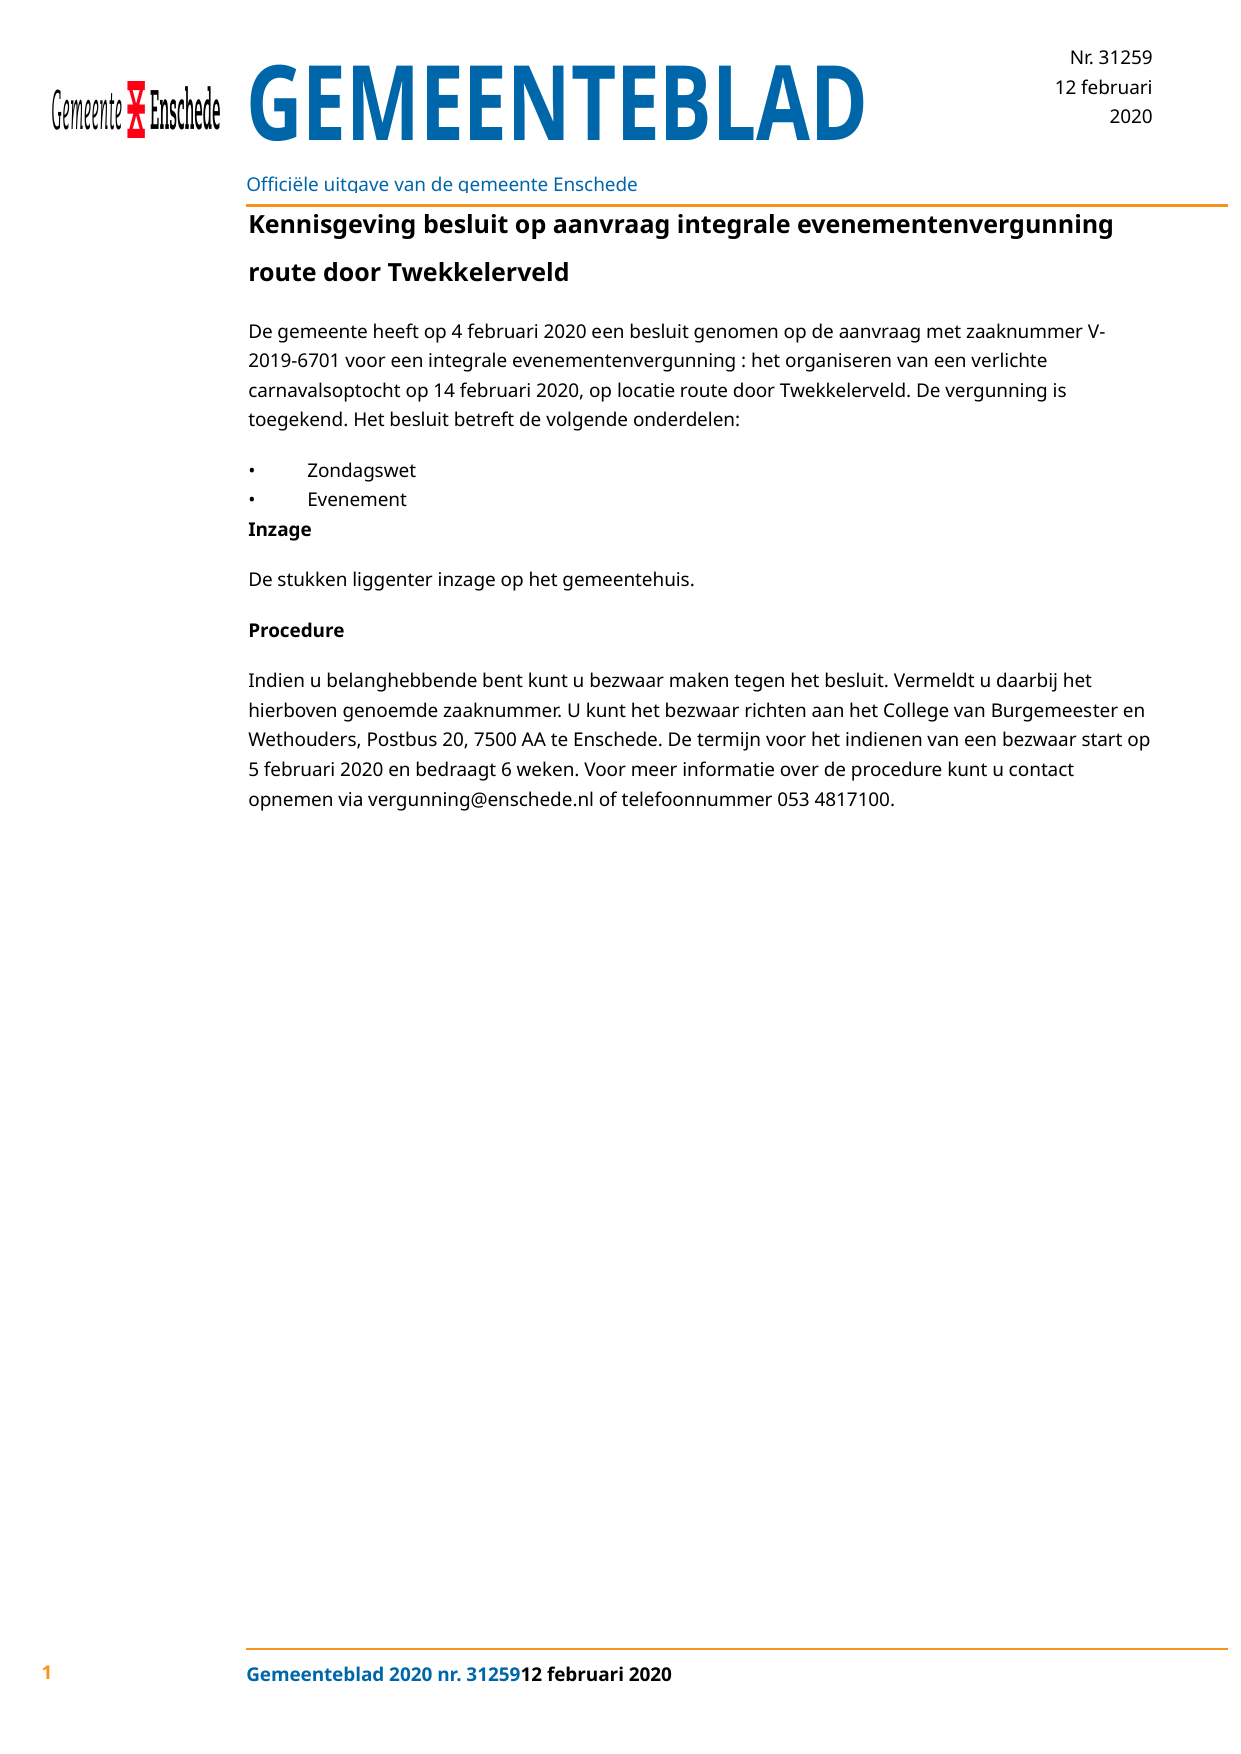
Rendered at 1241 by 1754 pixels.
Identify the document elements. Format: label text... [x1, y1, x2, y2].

text Indien u belanghebbende bent kunt u bezwaar maken tegen het besluit. Vermeldt u daarbij het hierboven genoemde zaaknummer. U kunt het bezwaar richten aan het College van Burgemees­ter en Wethouders, Postbus 20, 7500 AA te Enschede. De termijn voor het indienen van een bezwaar start op 5 februari 2020 en bedraagt 6 weken. Voor meer informatie over de procedure kunt u contact opnemen via vergunning@enschede.nl of telefoonnummer 053 4817100. [248, 667, 1152, 812]
list Evenement [248, 487, 1152, 512]
text Procedure [248, 617, 1152, 643]
text De gemeente heeft op 4 februari 2020 een besluit genomen op de aanvraag met zaaknummer V-2019-6701 voor een integrale evenementenvergunning : het organiseren van een verlichte carnavalsoptocht op 14 februari 2020, op locatie route door Twekkelerveld. De vergunning is toegekend. Het besluit betreft de volgende onderdelen: [248, 318, 1152, 432]
list Zondagswet [248, 457, 1152, 483]
text Kennisgeving besluit op aanvraag integrale evenementenvergunning route door Twekkelerveld [248, 207, 1152, 288]
picture [41, 47, 231, 172]
text De stukken liggenter inzage op het gemeentehuis. [248, 567, 1152, 592]
text Inzage [248, 516, 1152, 542]
